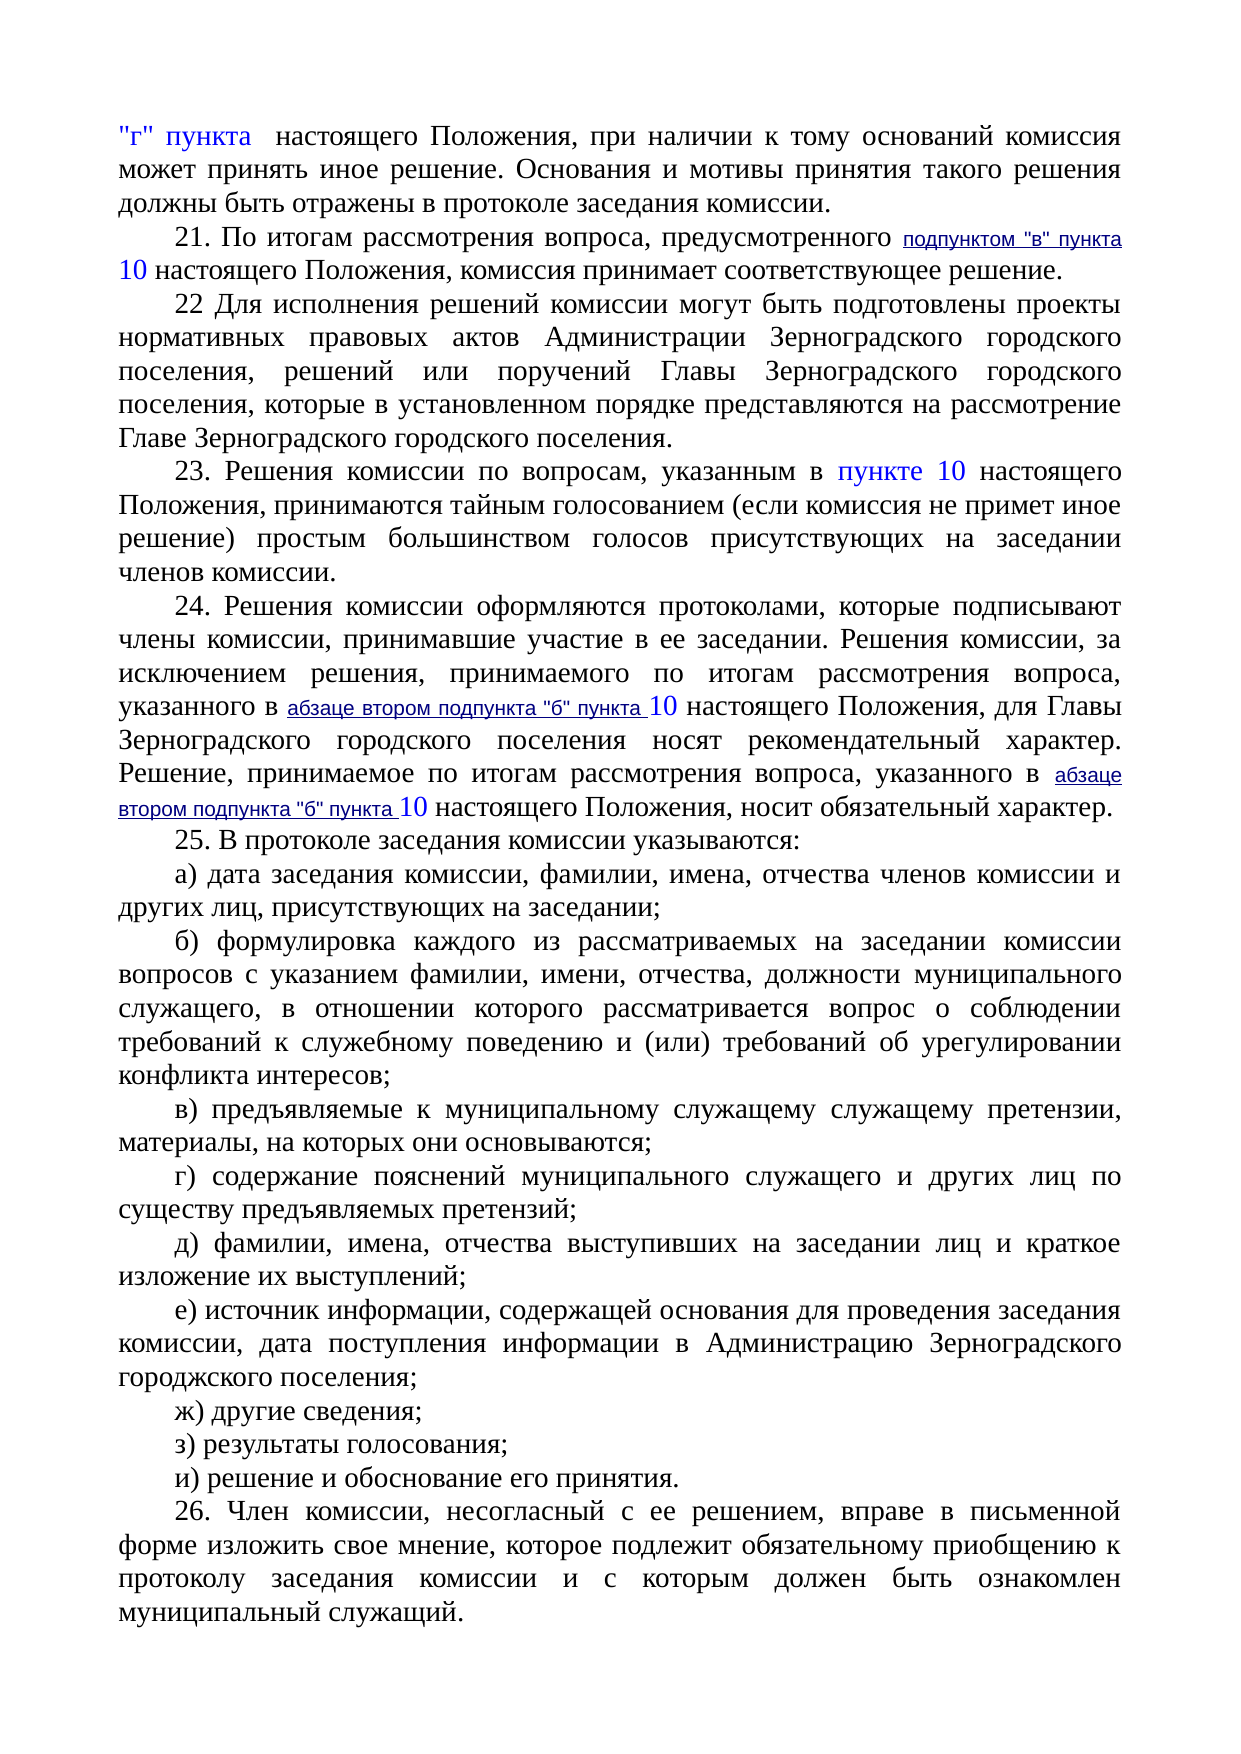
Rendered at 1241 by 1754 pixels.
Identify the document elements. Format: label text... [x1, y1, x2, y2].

list д) фамилии, имена, отчества выступивших на заседании лиц и краткое изложение их выступлений; [118, 1225, 1122, 1292]
list 25. В протоколе заседания комиссии указываются: [118, 822, 1122, 856]
list 24. Решения комиссии оформляются протоколами, которые подписывают члены комиссии, принимавшие участие в ее заседании. Решения комиссии, за исключением решения, принимаемого по итогам рассмотрения вопроса, указанного в абзаце втором подпункта "б" пункта 10 настоящего Положения, для Главы Зерноградского городского поселения носят рекомендательный характер. Решение, принимаемое по итогам рассмотрения вопроса, указанного в абзаце втором подпункта "б" пункта 10 настоящего Положения, носит обязательный характер. [118, 588, 1122, 822]
list а) дата заседания комиссии, фамилии, имена, отчества членов комиссии и других лиц, присутствующих на заседании; [118, 856, 1122, 923]
list в) предъявляемые к муниципальному служащему служащему претензии, материалы, на которых они основываются; [118, 1091, 1122, 1158]
list з) результаты голосования; [118, 1426, 1122, 1460]
list 23. Решения комиссии по вопросам, указанным в пункте 10 настоящего Положения, принимаются тайным голосованием (если комиссия не примет иное решение) простым большинством голосов присутствующих на заседании членов комиссии. [118, 453, 1122, 588]
list е) источник информации, содержащей основания для проведения заседания комиссии, дата поступления информации в Администрацию Зерноградского городжского поселения; [118, 1292, 1122, 1393]
list 22 Для исполнения решений комиссии могут быть подготовлены проекты нормативных правовых актов Администрации Зерноградского городского поселения, решений или поручений Главы Зерноградского городского поселения, которые в установленном порядке представляются на рассмотрение Главе Зерноградского городского поселения. [118, 286, 1122, 453]
list г) содержание пояснений муниципального служащего и других лиц по существу предъявляемых претензий; [118, 1158, 1122, 1225]
list б) формулировка каждого из рассматриваемых на заседании комиссии вопросов с указанием фамилии, имени, отчества, должности муниципального служащего, в отношении которого рассматривается вопрос о соблюдении требований к служебному поведению и (или) требований об урегулировании конфликта интересов; [118, 923, 1122, 1091]
list "г" пункта настоящего Положения, при наличии к тому оснований комиссия может принять иное решение. Основания и мотивы принятия такого решения должны быть отражены в протоколе заседания комиссии. [118, 118, 1122, 219]
list 26. Член комиссии, несогласный с ее решением, вправе в письменной форме изложить свое мнение, которое подлежит обязательному приобщению к протоколу заседания комиссии и с которым должен быть ознакомлен муниципальный служащий. [118, 1493, 1122, 1627]
list 21. По итогам рассмотрения вопроса, предусмотренного подпунктом "в" пункта 10 настоящего Положения, комиссия принимает соответствующее решение. [118, 219, 1122, 286]
list ж) другие сведения; [118, 1393, 1122, 1426]
list и) решение и обоснование его принятия. [118, 1460, 1122, 1493]
